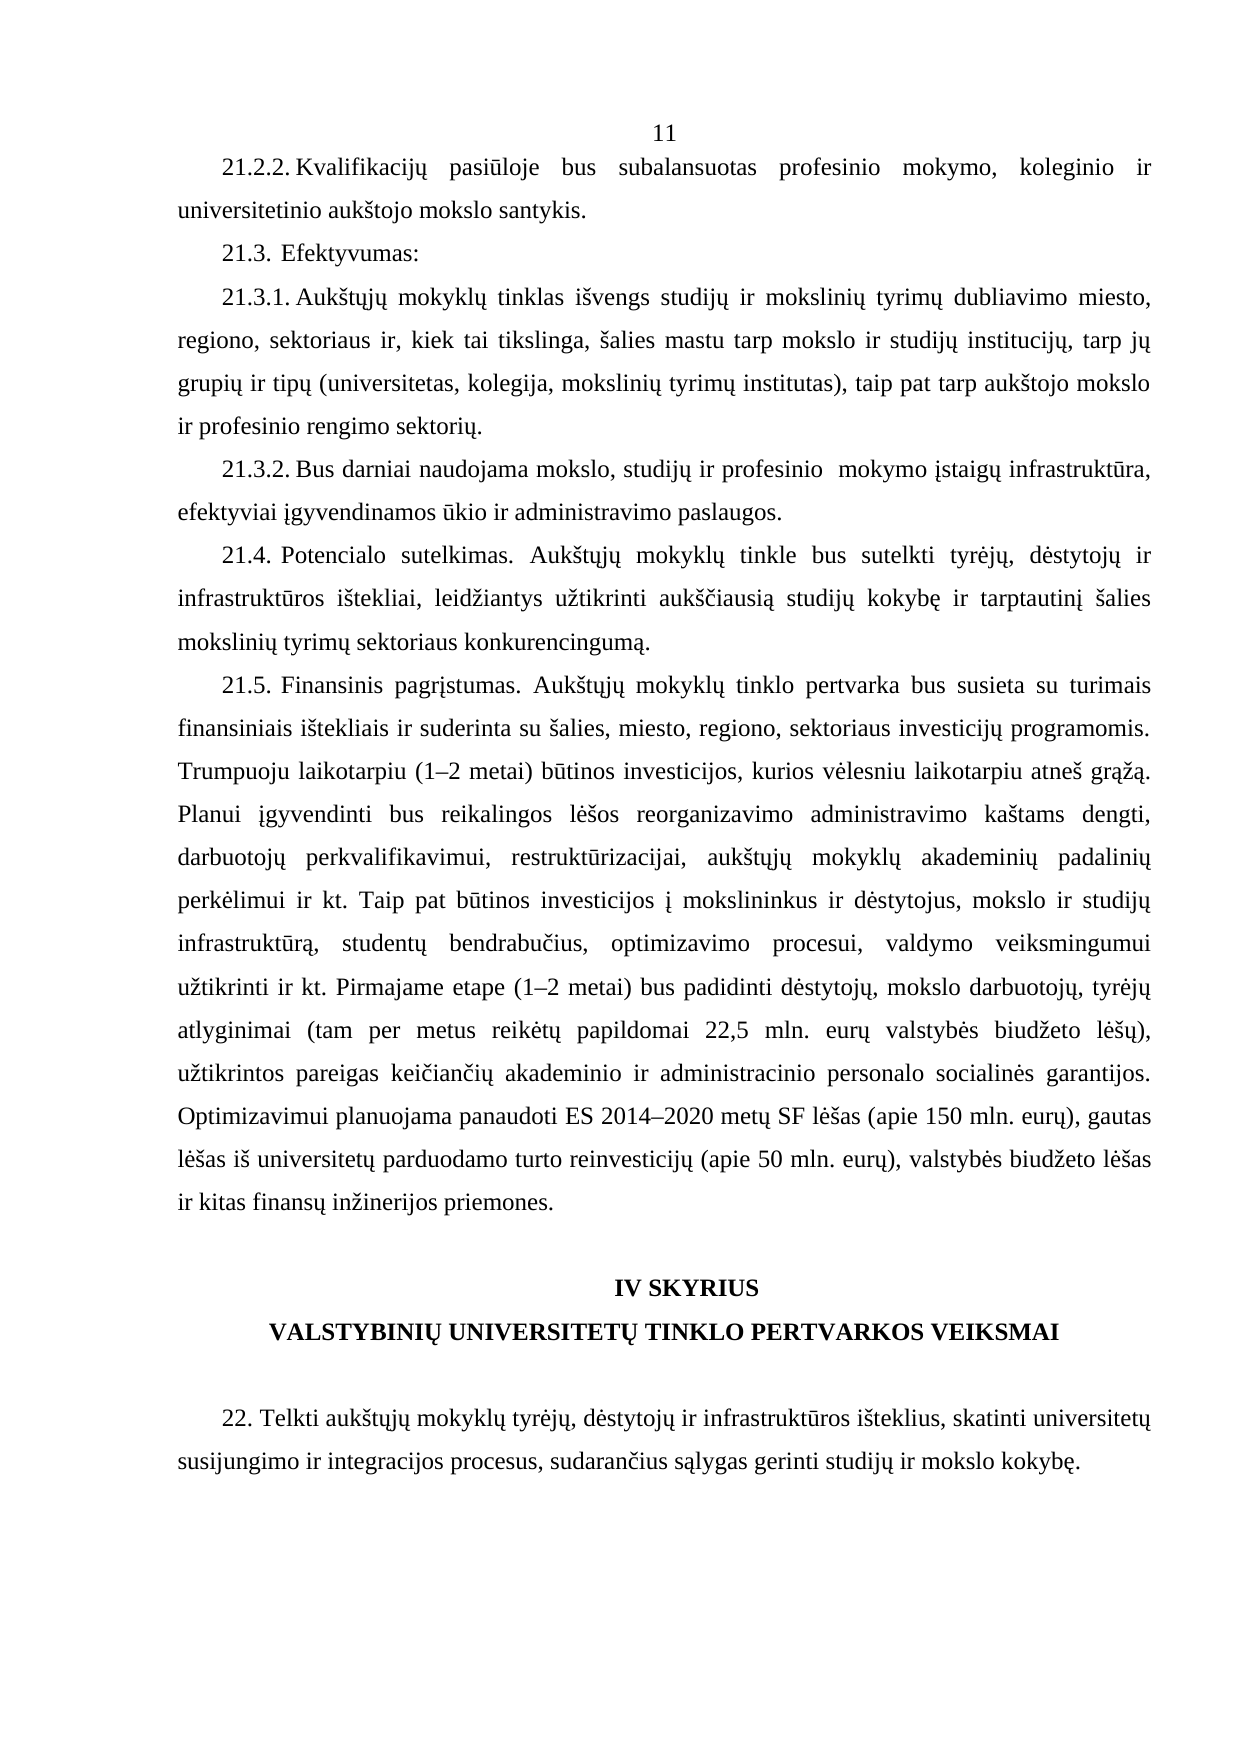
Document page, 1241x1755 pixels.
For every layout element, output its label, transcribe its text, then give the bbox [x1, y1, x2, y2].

text 21.3.2. Bus darniai naudojama mokslo, studijų ir profesinio mokymo įstaigų infrastruktūra, efektyviai įgyvendinamos ūkio ir administravimo paslaugos. [177, 454, 1152, 526]
text 21.2.2. Kvalifikacijų pasiūloje bus subalansuotas profesinio mokymo, koleginio ir universitetinio aukštojo mokslo santykis. [177, 152, 1152, 224]
text IV SKYRIUS [222, 1273, 1152, 1302]
text 21.3. Efektyvumas: [177, 238, 1152, 267]
text 21.4. Potencialo sutelkimas. Aukštųjų mokyklų tinkle bus sutelkti tyrėjų, dėstytojų ir infrastruktūros ištekliai, leidžiantys užtikrinti aukščiausią studijų kokybę ir tarptautinį šalies mokslinių tyrimų sektoriaus konkurencingumą. [177, 540, 1152, 655]
text 22. Telkti aukštųjų mokyklų tyrėjų, dėstytojų ir infrastruktūros išteklius, skatinti universitetų susijungimo ir integracijos procesus, sudarančius sąlygas gerinti studijų ir mokslo kokybę. [177, 1403, 1152, 1475]
text VALSTYBINIŲ UNIVERSITETŲ TINKLO PERTVARKOS VEIKSMAI [177, 1317, 1152, 1345]
text 21.5. Finansinis pagrįstumas. Aukštųjų mokyklų tinklo pertvarka bus susieta su turimais finansiniais ištekliais ir suderinta su šalies, miesto, regiono, sektoriaus investicijų programomis. Trumpuoju laikotarpiu (1–2 metai) būtinos investicijos, kurios vėlesniu laikotarpiu atneš grąžą. Planui įgyvendinti bus reikalingos lėšos reorganizavimo administravimo kaštams dengti, darbuotojų perkvalifikavimui, restruktūrizacijai, aukštųjų mokyklų akademinių padalinių perkėlimui ir kt. Taip pat būtinos investicijos į mokslininkus ir dėstytojus, mokslo ir studijų infrastruktūrą, studentų bendrabučius, optimizavimo procesui, valdymo veiksmingumui užtikrinti ir kt. Pirmajame etape (1–2 metai) bus padidinti dėstytojų, mokslo darbuotojų, tyrėjų atlyginimai (tam per metus reikėtų papildomai 22,5 mln. eurų valstybės biudžeto lėšų), užtikrintos pareigas keičiančių akademinio ir administracinio personalo socialinės garantijos. Optimizavimui planuojama panaudoti ES 2014–2020 metų SF lėšas (apie 150 mln. eurų), gautas lėšas iš universitetų parduodamo turto reinvesticijų (apie 50 mln. eurų), valstybės biudžeto lėšas ir kitas finansų inžinerijos priemones. [177, 670, 1152, 1216]
text 21.3.1. Aukštųjų mokyklų tinklas išvengs studijų ir mokslinių tyrimų dubliavimo miesto, regiono, sektoriaus ir, kiek tai tikslinga, šalies mastu tarp mokslo ir studijų institucijų, tarp jų grupių ir tipų (universitetas, kolegija, mokslinių tyrimų institutas), taip pat tarp aukštojo mokslo ir profesinio rengimo sektorių. [177, 282, 1152, 440]
